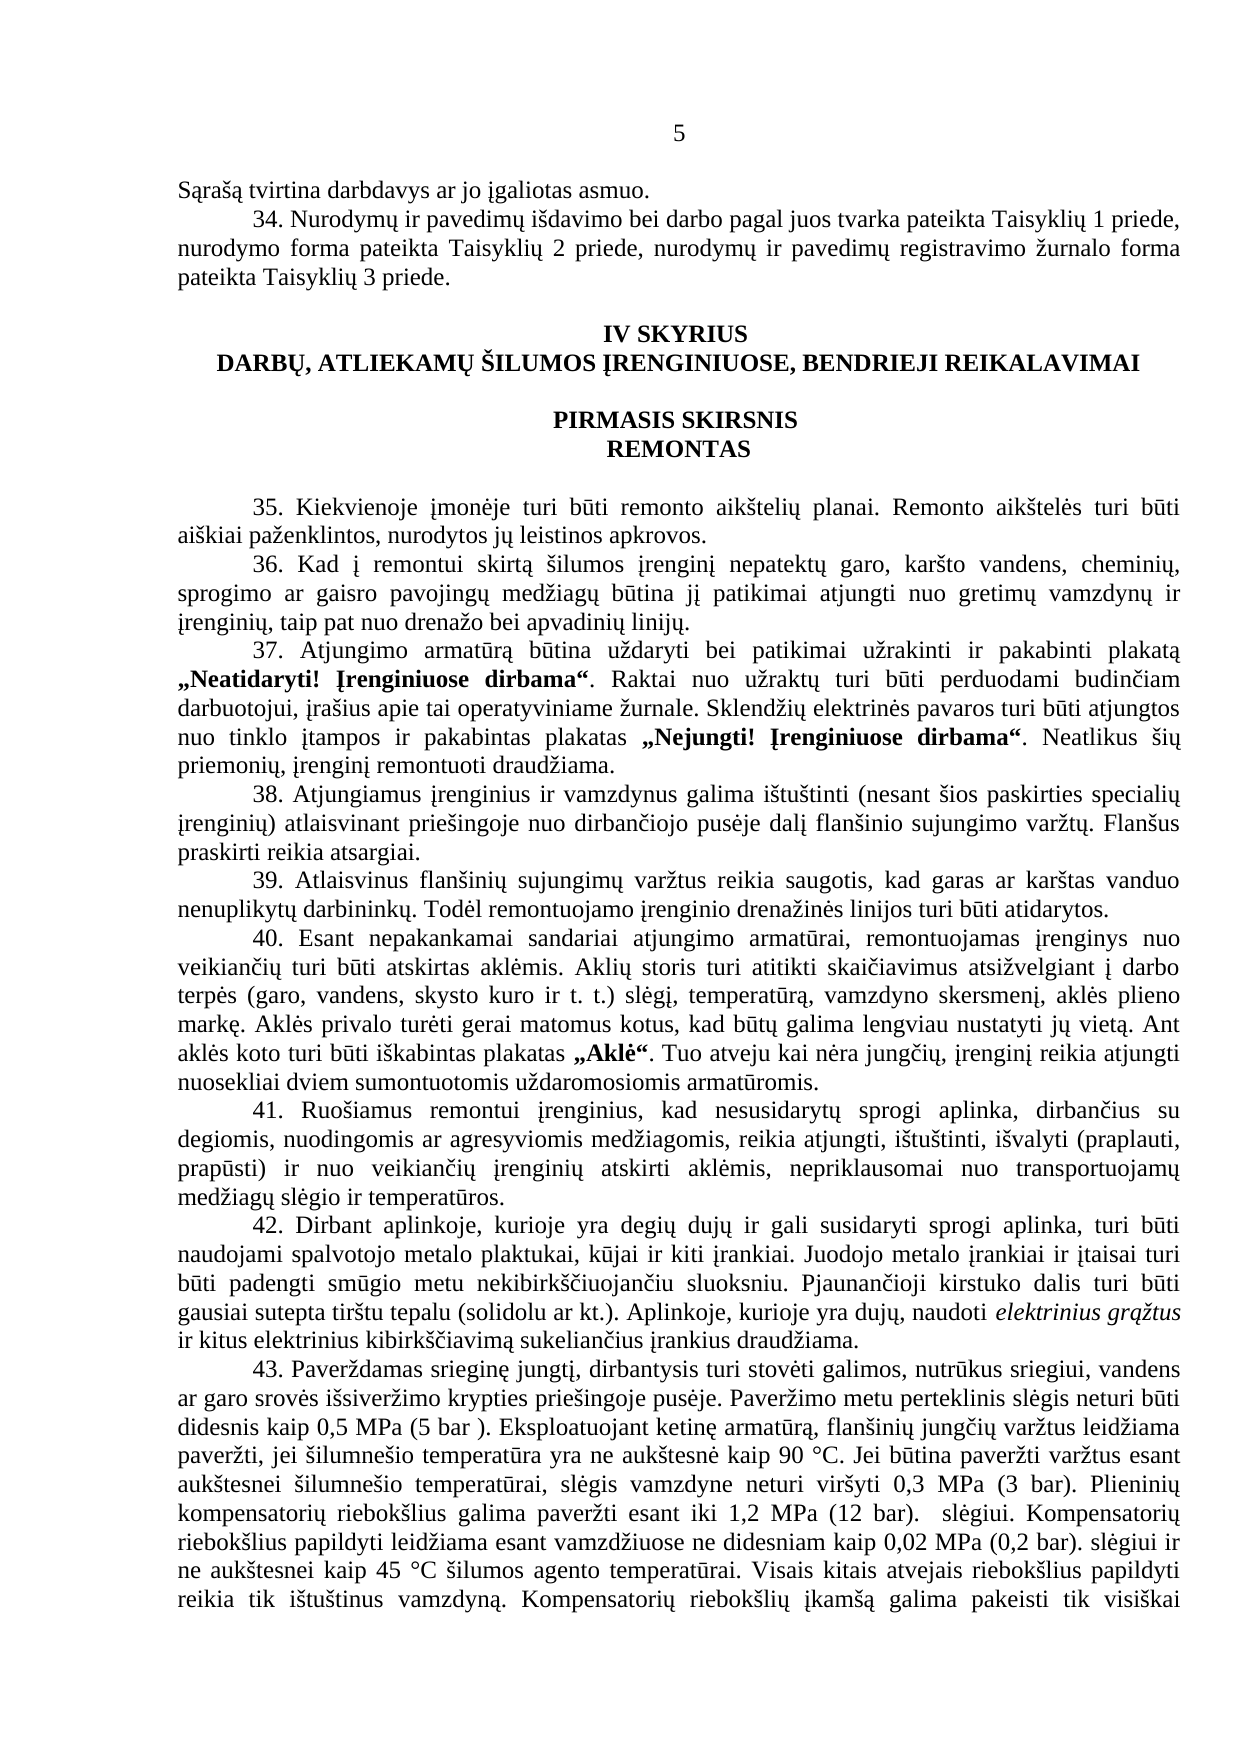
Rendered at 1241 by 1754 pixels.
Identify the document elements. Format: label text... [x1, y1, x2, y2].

text 42. Dirbant aplinkoje, kurioje yra degių dujų ir gali susidaryti sprogi aplinka, turi būti naudojami spalvotojo metalo plaktukai, kūjai ir kiti įrankiai. Juodojo metalo įrankiai ir įtaisai turi būti padengti smūgio metu nekibirkščiuojančiu sluoksniu. Pjaunančioji kirstuko dalis turi būti gausiai sutepta tirštu tepalu (solidolu ar kt.). Aplinkoje, kurioje yra dujų, naudoti elektrinius grąžtus ir kitus elektrinius kibirkščiavimą sukeliančius įrankius draudžiama. [177, 1211, 1181, 1354]
text 38. Atjungiamus įrenginius ir vamzdynus galima ištuštinti (nesant šios paskirties specialių įrenginių) atlaisvinant priešingoje nuo dirbančiojo pusėje dalį flanšinio sujungimo varžtų. Flanšus praskirti reikia atsargiai. [177, 779, 1181, 866]
text REMONTAS [177, 434, 1180, 463]
text PIRMASIS SKIRSNIS [177, 406, 1180, 434]
text 41. Ruošiamus remontui įrenginius, kad nesusidarytų sprogi aplinka, dirbančius su degiomis, nuodingomis ar agresyviomis medžiagomis, reikia atjungti, ištuštinti, išvalyti (praplauti, prapūsti) ir nuo veikiančių įrenginių atskirti aklėmis, nepriklausomai nuo transportuojamų medžiagų slėgio ir temperatūros. [177, 1096, 1181, 1211]
text 36. Kad į remontui skirtą šilumos įrenginį nepatektų garo, karšto vandens, cheminių, sprogimo ar gaisro pavojingų medžiagų būtina jį patikimai atjungti nuo gretimų vamzdynų ir įrenginių, taip pat nuo drenažo bei apvadinių linijų. [177, 549, 1181, 636]
text 39. Atlaisvinus flanšinių sujungimų varžtus reikia saugotis, kad garas ar karštas vanduo nenuplikytų darbininkų. Todėl remontuojamo įrenginio drenažinės linijos turi būti atidarytos. [177, 866, 1181, 923]
text 40. Esant nepakankamai sandariai atjungimo armatūrai, remontuojamas įrenginys nuo veikiančių turi būti atskirtas aklėmis. Aklių storis turi atitikti skaičiavimus atsižvelgiant į darbo terpės (garo, vandens, skysto kuro ir t. t.) slėgį, temperatūrą, vamzdyno skersmenį, aklės plieno markę. Aklės privalo turėti gerai matomus kotus, kad būtų galima lengviau nustatyti jų vietą. Ant aklės koto turi būti iškabintas plakatas „Aklė“. Tuo atveju kai nėra jungčių, įrenginį reikia atjungti nuosekliai dviem sumontuotomis uždaromosiomis armatūromis. [177, 923, 1181, 1096]
text 34. Nurodymų ir pavedimų išdavimo bei darbo pagal juos tvarka pateikta Taisyklių 1 priede, nurodymo forma pateikta Taisyklių 2 priede, nurodymų ir pavedimų registravimo žurnalo forma pateikta Taisyklių 3 priede. [177, 204, 1181, 291]
text 35. Kiekvienoje įmonėje turi būti remonto aikštelių planai. Remonto aikštelės turi būti aiškiai paženklintos, nurodytos jų leistinos apkrovos. [177, 492, 1181, 549]
text 37. Atjungimo armatūrą būtina uždaryti bei patikimai užrakinti ir pakabinti plakatą „Neatidaryti! Įrenginiuose dirbama“. Raktai nuo užraktų turi būti perduodami budinčiam darbuotojui, įrašius apie tai operatyviniame žurnale. Sklendžių elektrinės pavaros turi būti atjungtos nuo tinklo įtampos ir pakabintas plakatas „Nejungti! Įrenginiuose dirbama“. Neatlikus šių priemonių, įrenginį remontuoti draudžiama. [177, 636, 1181, 779]
text 43. Paverždamas srieginę jungtį, dirbantysis turi stovėti galimos, nutrūkus sriegiui, vandens ar garo srovės išsiveržimo krypties priešingoje pusėje. Paveržimo metu perteklinis slėgis neturi būti didesnis kaip 0,5 MPa (5 bar ). Eksploatuojant ketinę armatūrą, flanšinių jungčių varžtus leidžiama paveržti, jei šilumnešio temperatūra yra ne aukštesnė kaip 90 °C. Jei būtina paveržti varžtus esant aukštesnei šilumnešio temperatūrai, slėgis vamzdyne neturi viršyti 0,3 MPa (3 bar). Plieninių kompensatorių riebokšlius galima paveržti esant iki 1,2 MPa (12 bar). slėgiui. Kompensatorių riebokšlius papildyti leidžiama esant vamzdžiuose ne didesniam kaip 0,02 MPa (0,2 bar). slėgiui ir ne aukštesnei kaip 45 °C šilumos agento temperatūrai. Visais kitais atvejais riebokšlius papildyti reikia tik ištuštinus vamzdyną. Kompensatorių riebokšlių įkamšą galima pakeisti tik visiškai [177, 1354, 1181, 1613]
text DARBŲ, ATLIEKAMŲ ŠILUMOS ĮRENGINIUOSE, BENDRIEJI REIKALAVIMAI [177, 348, 1180, 377]
text Sąrašą tvirtina darbdavys ar jo įgaliotas asmuo. [177, 176, 1181, 204]
text IV SKYRIUS [177, 319, 1180, 348]
